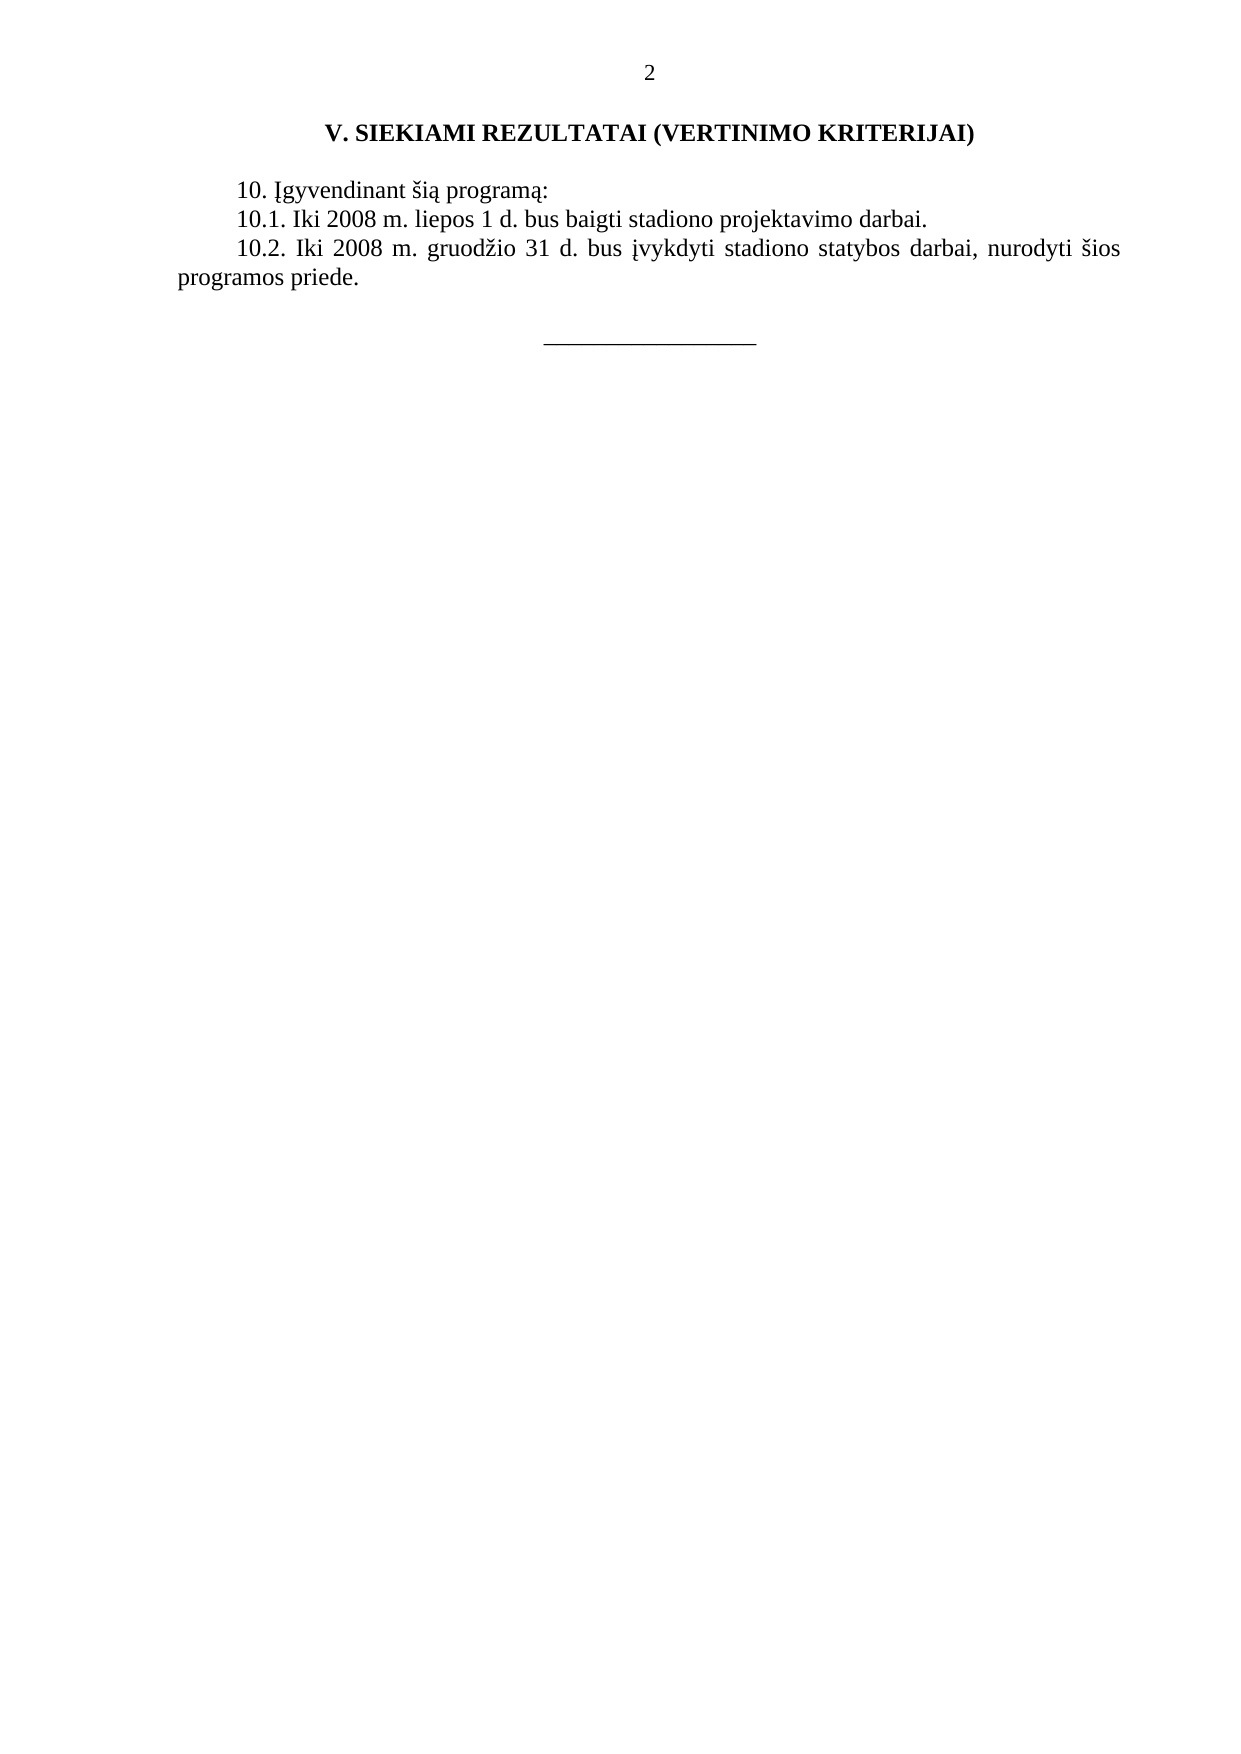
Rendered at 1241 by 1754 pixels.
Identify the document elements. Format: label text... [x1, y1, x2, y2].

text V. SIEKIAMI REZULTATAI (VERTINIMO KRITERIJAI) [177, 118, 1122, 147]
text 10.1. Iki 2008 m. liepos 1 d. bus baigti stadiono projektavimo darbai. [177, 204, 1122, 233]
text 10.2. Iki 2008 m. gruodžio 31 d. bus įvykdyti stadiono statybos darbai, nurodyti šios programos priede. [177, 233, 1122, 291]
text 10. Įgyvendinant šią programą: [177, 176, 1122, 204]
text _________________ [177, 319, 1122, 348]
